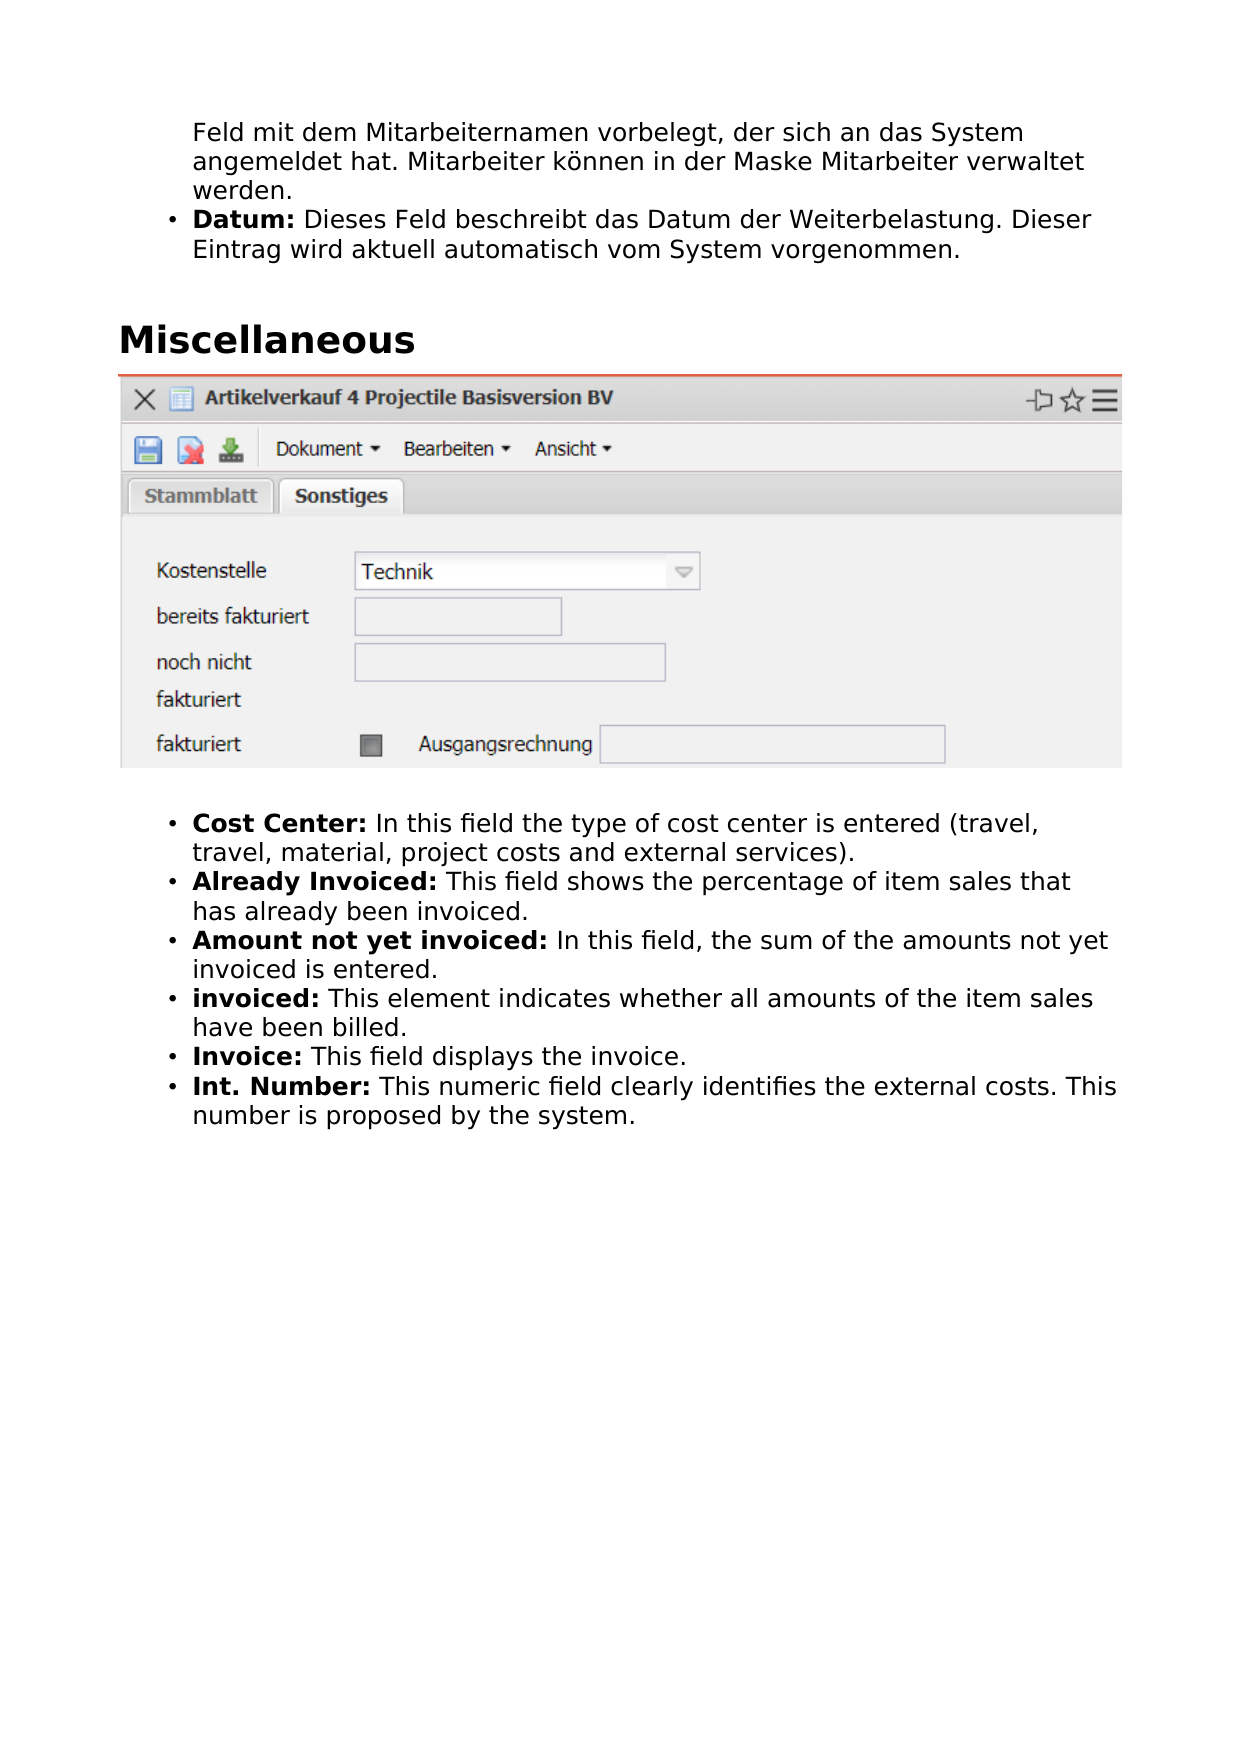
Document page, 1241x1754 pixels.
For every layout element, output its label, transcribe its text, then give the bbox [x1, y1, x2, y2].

list Invoice: This field displays the invoice. [177, 1043, 1122, 1072]
picture [118, 374, 1123, 768]
list Feld mit dem Mitarbeiternamen vorbelegt, der sich an das System angemeldet hat. Mitarbeiter können in der Maske Mitarbeiter verwaltet werden. [177, 118, 1122, 206]
list Int. Number: This numeric field clearly identifies the external costs. This number is proposed by the system. [177, 1072, 1122, 1130]
list Cost Center: In this field the type of cost center is entered (travel, travel, material, project costs and external services). [177, 809, 1122, 868]
list invoiced: This element indicates whether all amounts of the item sales have been billed. [177, 984, 1122, 1043]
list Amount not yet invoiced: In this field, the sum of the amounts not yet invoiced is entered. [177, 926, 1122, 984]
list Datum: Dieses Feld beschreibt das Datum der Weiterbelastung. Dieser Eintrag wird aktuell automatisch vom System vorgenommen. [177, 206, 1122, 264]
list Already Invoiced: This field shows the percentage of item sales that has already been invoiced. [177, 868, 1122, 926]
subtitle Miscellaneous [118, 318, 1122, 362]
